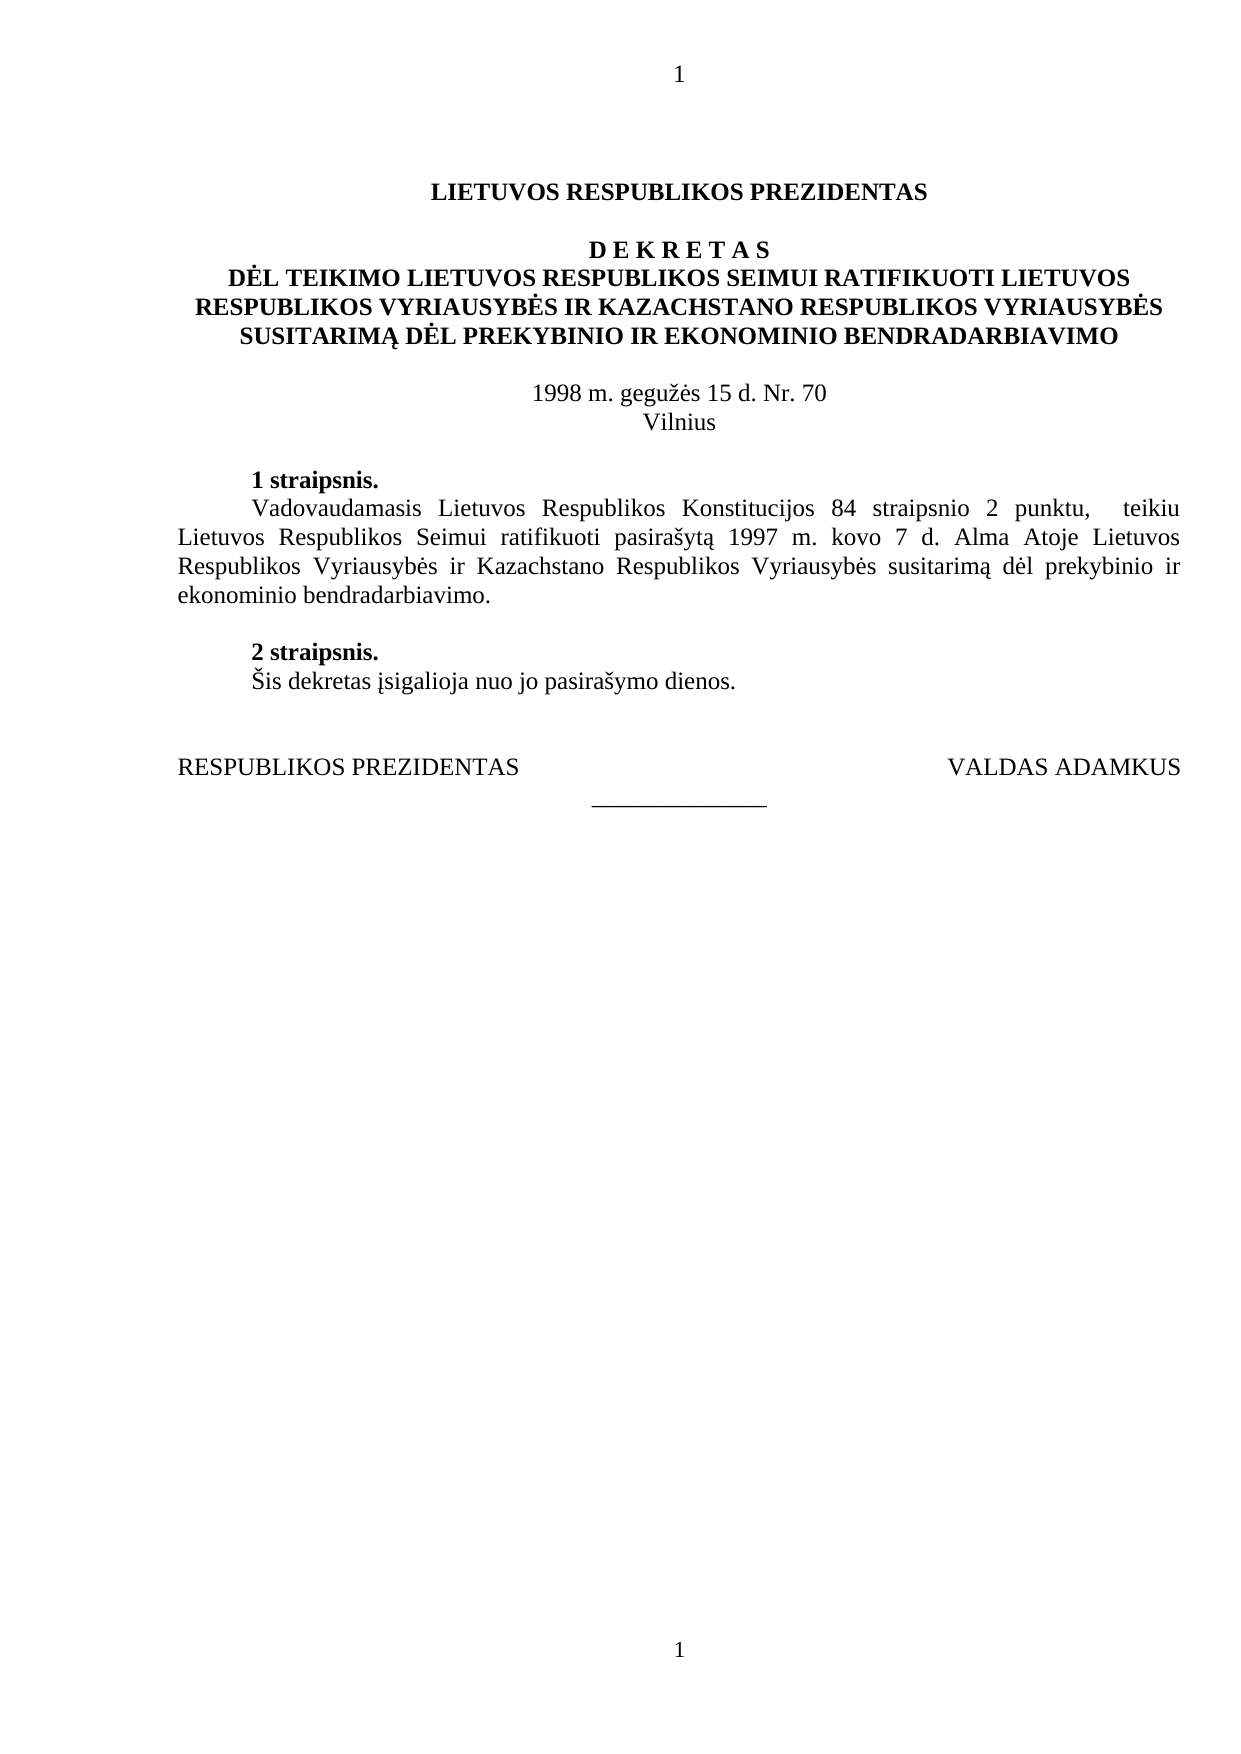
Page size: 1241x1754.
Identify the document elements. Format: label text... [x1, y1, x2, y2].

text DĖL TEIKIMO LIETUVOS RESPUBLIKOS SEIMUI RATIFIKUOTI LIETUVOS RESPUBLIKOS VYRIAUSYBĖS IR KAZACHSTANO RESPUBLIKOS VYRIAUSYBĖS SUSITARIMĄ DĖL PREKYBINIO IR EKONOMINIO BENDRADARBIAVIMO [177, 263, 1181, 350]
text Vilnius [177, 407, 1181, 436]
text Šis dekretas įsigalioja nuo jo pasirašymo dienos. [177, 666, 1181, 695]
text ______________ [177, 781, 1181, 810]
text RESPUBLIKOS PREZIDENTAS VALDAS ADAMKUS [177, 752, 1181, 781]
text 1998 m. gegužės 15 d. Nr. 70 [177, 378, 1181, 407]
text 2 straipsnis. [177, 637, 1181, 666]
text 1 straipsnis. [177, 465, 1181, 493]
text D E K R E T A S [177, 235, 1181, 263]
text Vadovaudamasis Lietuvos Respublikos Konstitucijos 84 straipsnio 2 punktu, teikiu Lietuvos Respublikos Seimui ratifikuoti pasirašytą 1997 m. kovo 7 d. Alma Atoje Lietuvos Respublikos Vyriausybės ir Kazachstano Respublikos Vyriausybės susitarimą dėl prekybinio ir ekonominio bendradarbiavimo. [177, 493, 1181, 608]
text LIETUVOS RESPUBLIKOS PREZIDENTAS [177, 177, 1181, 206]
